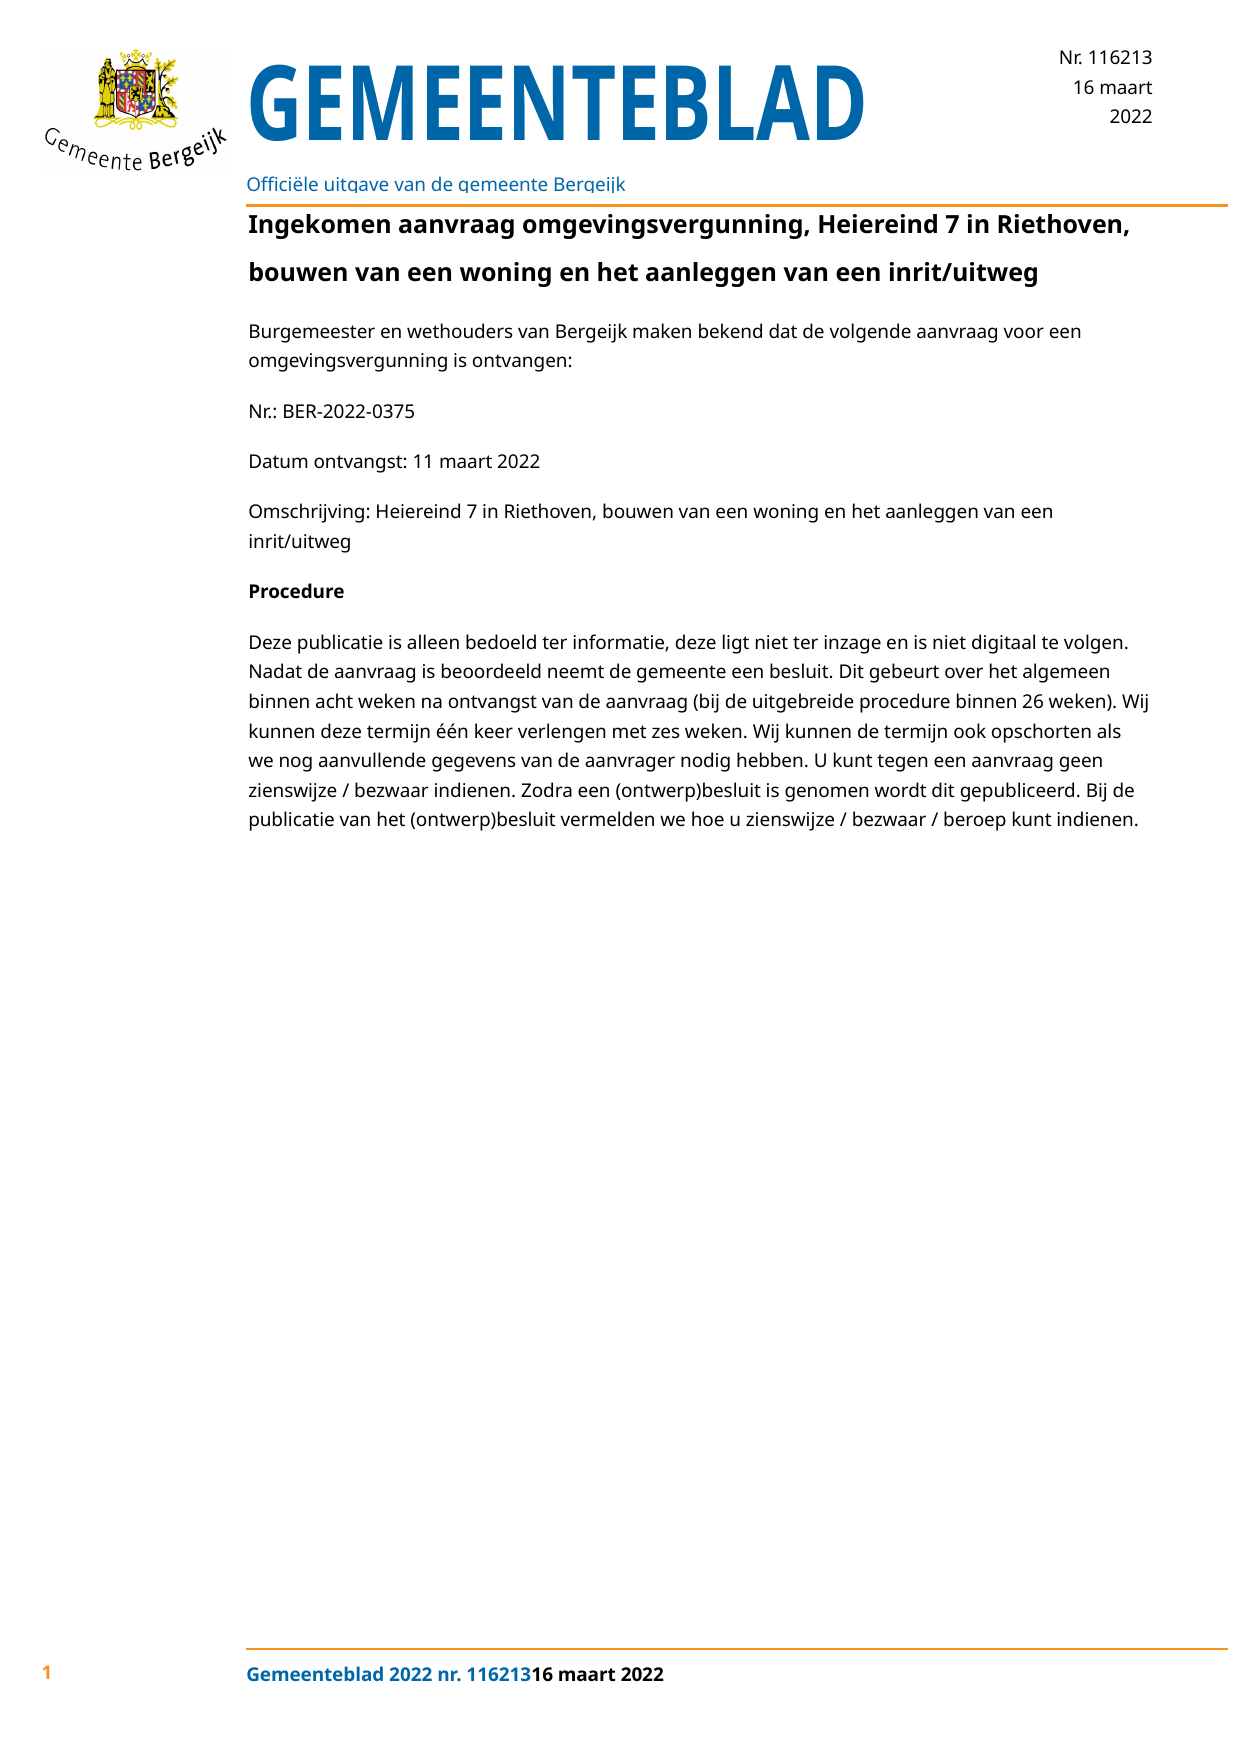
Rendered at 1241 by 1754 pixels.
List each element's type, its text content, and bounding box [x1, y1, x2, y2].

text Procedure [248, 579, 1152, 604]
text Omschrijving: Heiereind 7 in Riethoven, bouwen van een woning en het aanleggen van een inrit/uitweg [248, 499, 1152, 554]
text Deze publicatie is alleen bedoeld ter informatie, deze ligt niet ter inzage en is niet digitaal te volgen. Nadat de aanvraag is beoordeeld neemt de gemeente een besluit. Dit gebeurt over het algemeen binnen acht weken na ontvangst van de aanvraag (bij de uitgebreide procedure binnen 26 weken). Wij kunnen deze termijn één keer verlengen met zes weken. Wij kunnen de termijn ook opschorten als we nog aanvullende gegevens van de aanvrager nodig hebben. U kunt tegen een aanvraag geen zienswijze / bezwaar indienen. Zodra een (ontwerp)besluit is genomen wordt dit gepubliceerd. Bij de publicatie van het (ontwerp)besluit vermelden we hoe u zienswijze / bezwaar / beroep kunt indienen. [248, 629, 1152, 832]
text Ingekomen aanvraag omgevingsvergunning, Heiereind 7 in Riethoven, bouwen van een woning en het aanleggen van een inrit/uitweg [248, 207, 1152, 288]
text Nr.: BER-2022-0375 [248, 398, 1152, 424]
text Burgemeester en wethouders van Bergeijk maken bekend dat de volgende aanvraag voor een omgevingsvergunning is ontvangen: [248, 318, 1152, 373]
text Datum ontvangst: 11 maart 2022 [248, 448, 1152, 474]
picture [41, 47, 231, 172]
